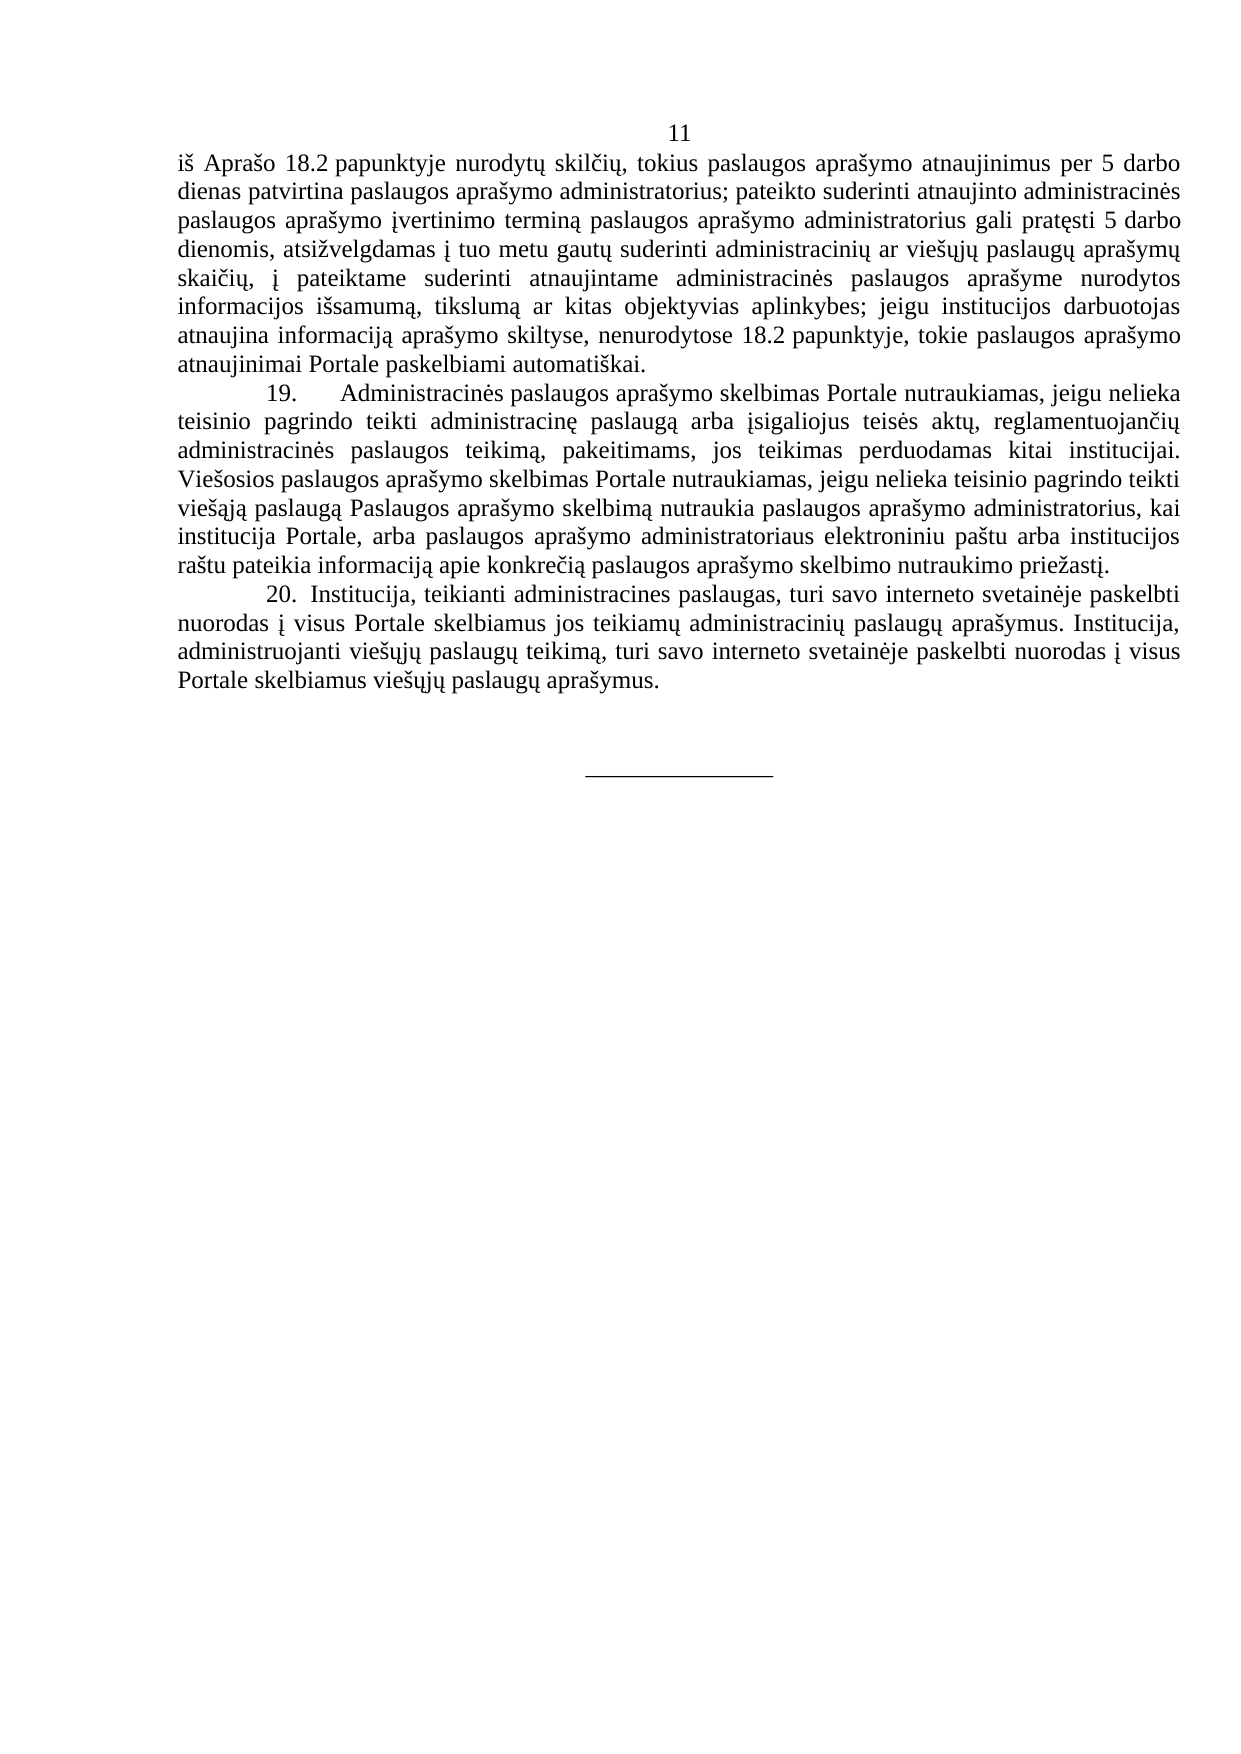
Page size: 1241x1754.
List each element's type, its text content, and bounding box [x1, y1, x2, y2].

text 20. Institucija, teikianti administracines paslaugas, turi savo interneto svetainėje paskelbti nuorodas į visus Portale skelbiamus jos teikiamų administracinių paslaugų aprašymus. Institucija, administruojanti viešųjų paslaugų teikimą, turi savo interneto svetainėje paskelbti nuorodas į visus Portale skelbiamus viešųjų paslaugų aprašymus. [177, 579, 1181, 694]
text _______________ [177, 751, 1181, 780]
text 19. Administracinės paslaugos aprašymo skelbimas Portale nutraukiamas, jeigu nelieka teisinio pagrindo teikti administracinę paslaugą arba įsigaliojus teisės aktų, reglamentuojančių administracinės paslaugos teikimą, pakeitimams, jos teikimas perduodamas kitai institucijai. Viešosios paslaugos aprašymo skelbimas Portale nutraukiamas, jeigu nelieka teisinio pagrindo teikti viešąją paslaugą Paslaugos aprašymo skelbimą nutraukia paslaugos aprašymo administratorius, kai institucija Portale, arba paslaugos aprašymo administratoriaus elektroniniu paštu arba institucijos raštu pateikia informaciją apie konkrečią paslaugos aprašymo skelbimo nutraukimo priežastį. [177, 378, 1181, 579]
text iš Aprašo 18.2 papunktyje nurodytų skilčių, tokius paslaugos aprašymo atnaujinimus per 5 darbo dienas patvirtina paslaugos aprašymo administratorius; pateikto suderinti atnaujinto administracinės paslaugos aprašymo įvertinimo terminą paslaugos aprašymo administratorius gali pratęsti 5 darbo dienomis, atsižvelgdamas į tuo metu gautų suderinti administracinių ar viešųjų paslaugų aprašymų skaičių, į pateiktame suderinti atnaujintame administracinės paslaugos aprašyme nurodytos informacijos išsamumą, tikslumą ar kitas objektyvias aplinkybes; jeigu institucijos darbuotojas atnaujina informaciją aprašymo skiltyse, nenurodytose 18.2 papunktyje, tokie paslaugos aprašymo atnaujinimai Portale paskelbiami automatiškai. [177, 148, 1181, 378]
